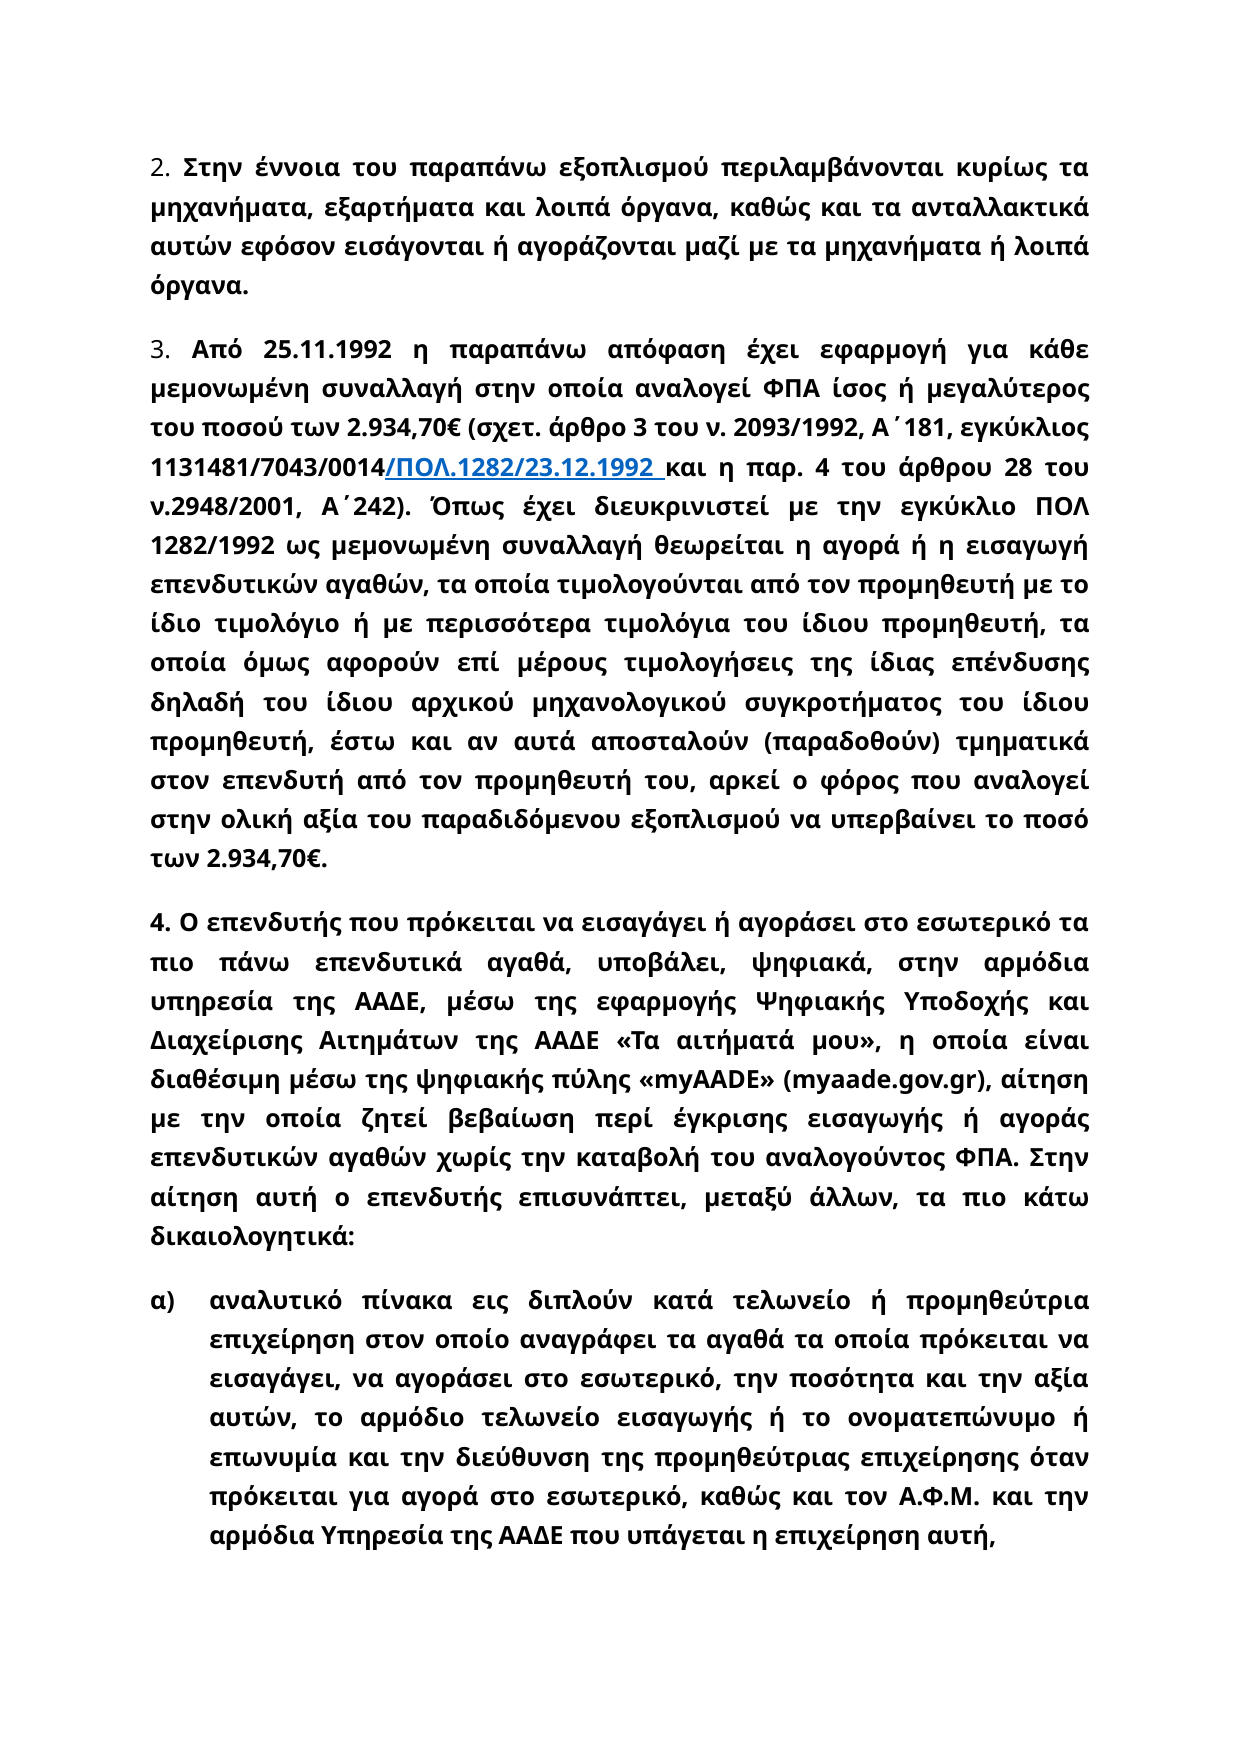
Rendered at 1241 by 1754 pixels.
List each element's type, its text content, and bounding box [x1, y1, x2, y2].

text 4. Ο επενδυτής που πρόκειται να εισαγάγει ή αγοράσει στο εσωτερικό τα πιο πάνω επενδυτικά αγαθά, υποβάλει, ψηφιακά, στην αρμόδια υπηρεσία της ΑΑΔΕ, μέσω της εφαρμογής Ψηφιακής Υποδοχής και Διαχείρισης Αιτημάτων της ΑΑΔΕ «Τα αιτήματά μου», η οποία είναι διαθέσιμη μέσω της ψηφιακής πύλης «myAADE» (myaade.gov.gr), αίτηση με την οποία ζητεί βεβαίωση περί έγκρισης εισαγωγής ή αγοράς επενδυτικών αγαθών χωρίς την καταβολή του αναλογούντος ΦΠΑ. Στην αίτηση αυτή ο επενδυτής επισυνάπτει, μεταξύ άλλων, τα πιο κάτω δικαιολογητικά: [150, 905, 1090, 1252]
list α) αναλυτικό πίνακα εις διπλούν κατά τελωνείο ή προμηθεύτρια επιχείρηση στον οποίο αναγράφει τα αγαθά τα οποία πρόκειται να εισαγάγει, να αγοράσει στο εσωτερικό, την ποσότητα και την αξία αυτών, το αρμόδιο τελωνείο εισαγωγής ή το ονοματεπώνυμο ή επωνυμία και την διεύθυνση της προμηθεύτριας επιχείρησης όταν πρόκειται για αγορά στο εσωτερικό, καθώς και τον Α.Φ.Μ. και την αρμόδια Υπηρεσία της ΑΑΔΕ που υπάγεται η επιχείρηση αυτή, [150, 1282, 1090, 1552]
text 3. Από 25.11.1992 η παραπάνω απόφαση έχει εφαρμογή για κάθε μεμονωμένη συναλλαγή στην οποία αναλογεί ΦΠΑ ίσος ή μεγαλύτερος του ποσού των 2.934,70€ (σχετ. άρθρο 3 του ν. 2093/1992, Α΄181, εγκύκλιος 1131481/7043/0014/ΠΟΛ.1282/23.12.1992 και η παρ. 4 του άρθρου 28 του ν.2948/2001, Α΄242). Όπως έχει διευκρινιστεί με την εγκύκλιο ΠΟΛ 1282/1992 ως μεμονωμένη συναλλαγή θεωρείται η αγορά ή η εισαγωγή επενδυτικών αγαθών, τα οποία τιμολογούνται από τον προμηθευτή με το ίδιο τιμολόγιο ή με περισσότερα τιμολόγια του ίδιου προμηθευτή, τα οποία όμως αφορούν επί μέρους τιμολογήσεις της ίδιας επένδυσης δηλαδή του ίδιου αρχικού μηχανολογικού συγκροτήματος του ίδιου προμηθευτή, έστω και αν αυτά αποσταλούν (παραδοθούν) τμηματικά στον επενδυτή από τον προμηθευτή του, αρκεί ο φόρος που αναλογεί στην ολική αξία του παραδιδόμενου εξοπλισμού να υπερβαίνει το ποσό των 2.934,70€. [150, 332, 1090, 875]
text 2. Στην έννοια του παραπάνω εξοπλισμού περιλαμβάνονται κυρίως τα μηχανήματα, εξαρτήματα και λοιπά όργανα, καθώς και τα ανταλλακτικά αυτών εφόσον εισάγονται ή αγοράζονται μαζί με τα μηχανήματα ή λοιπά όργανα. [150, 150, 1090, 302]
